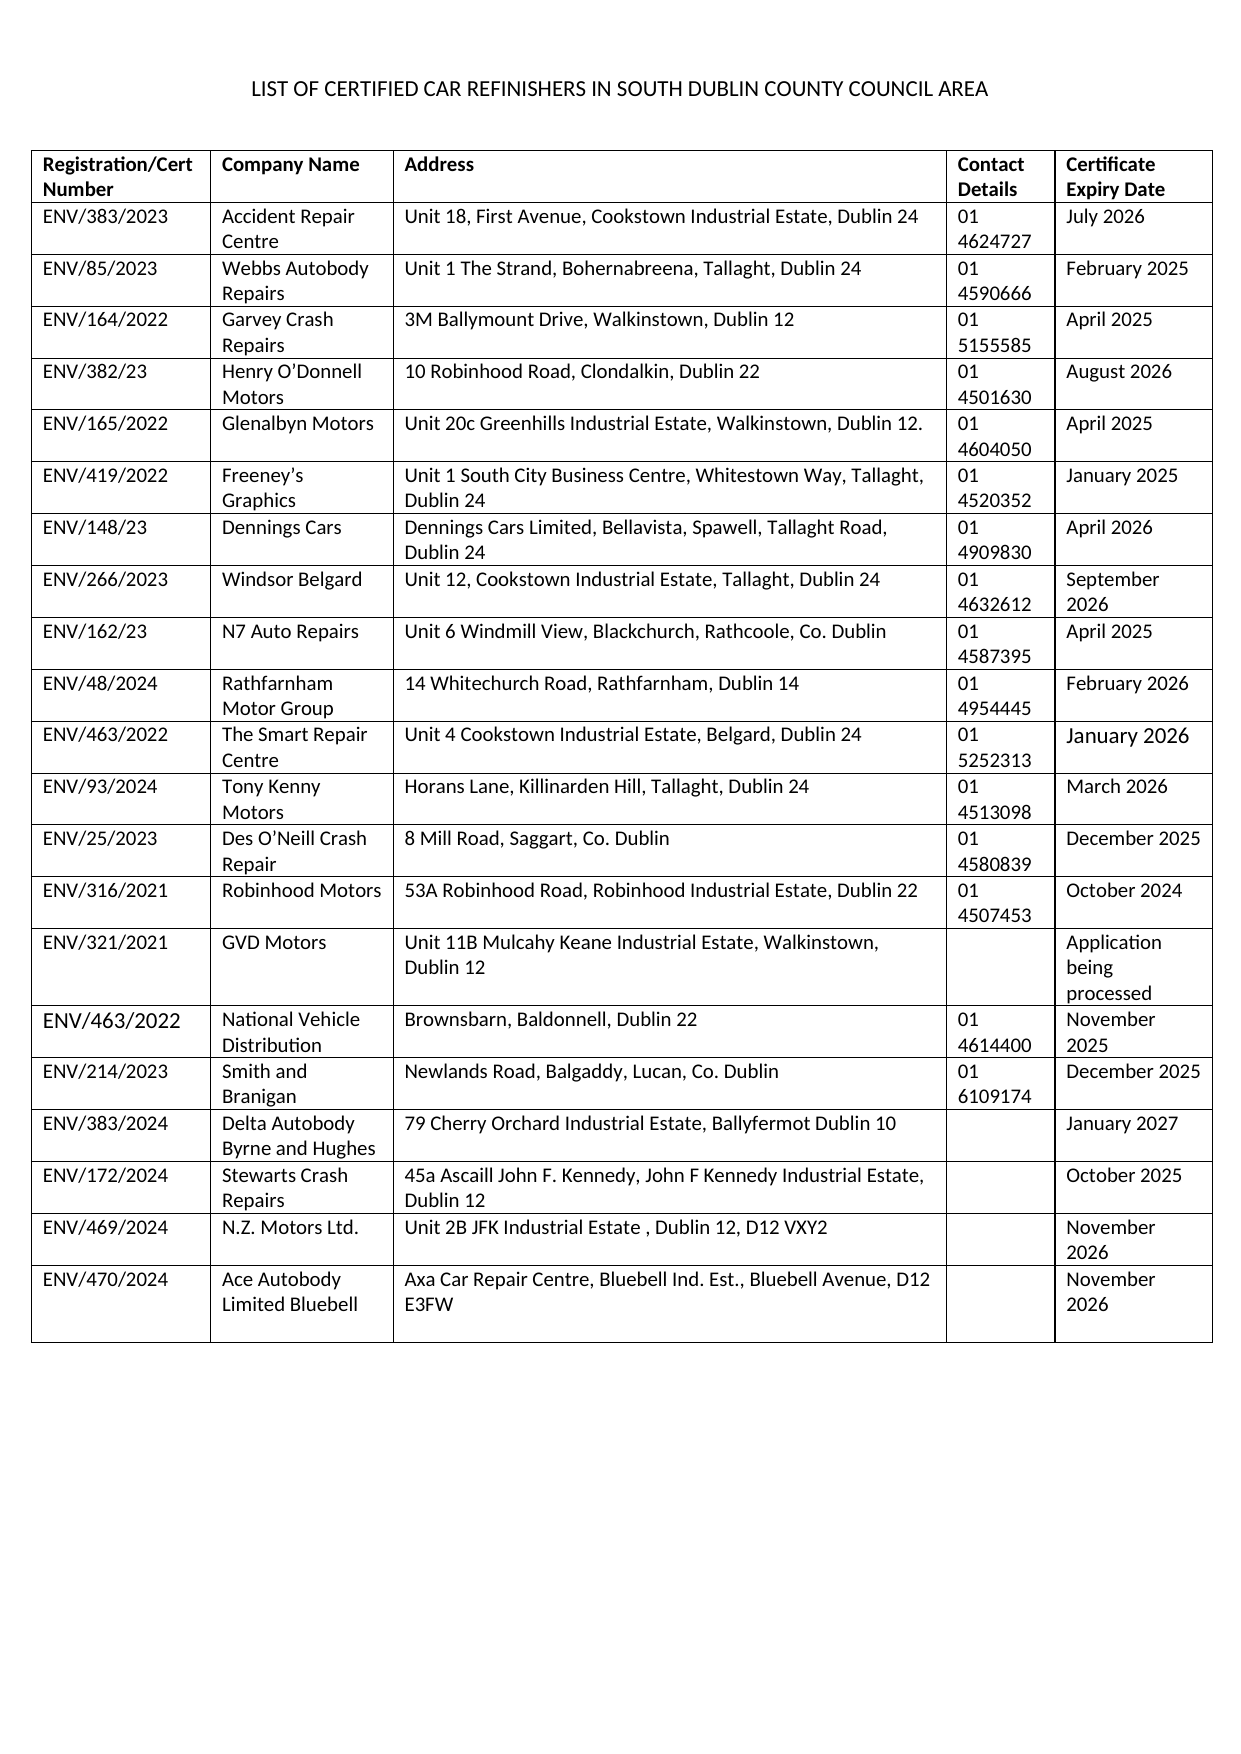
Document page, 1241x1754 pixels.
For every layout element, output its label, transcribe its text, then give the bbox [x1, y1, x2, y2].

table_cell 8 Mill Road, Saggart, Co. Dublin [394, 825, 946, 876]
table_cell April 2025 [1056, 410, 1212, 461]
table_cell ENV/148/23 [32, 514, 210, 565]
table_cell 01 4614400 [947, 1006, 1054, 1057]
table_cell Unit 6 Windmill View, Blackchurch, Rathcoole, Co. Dublin [394, 618, 946, 669]
table_cell Unit 1 South City Business Centre, Whitestown Way, Tallaght, Dublin 24 [394, 462, 946, 513]
table_cell October 2024 [1056, 877, 1212, 928]
table_cell Stewarts Crash Repairs [211, 1162, 393, 1213]
table_cell 01 4604050 [947, 410, 1054, 461]
table_cell Unit 4 Cookstown Industrial Estate, Belgard, Dublin 24 [394, 722, 946, 772]
table_cell 45a Ascaill John F. Kennedy, John F Kennedy Industrial Estate, Dublin 12 [394, 1162, 946, 1213]
table_cell Glenalbyn Motors [211, 410, 393, 461]
table_cell Axa Car Repair Centre, Bluebell Ind. Est., Bluebell Avenue, D12 E3FW [394, 1266, 946, 1342]
table_cell March 2026 [1056, 774, 1212, 824]
table_cell April 2025 [1056, 618, 1212, 669]
table_cell [947, 1266, 1054, 1342]
table_cell Rathfarnham Motor Group [211, 670, 393, 721]
table_cell Unit 2B JFK Industrial Estate , Dublin 12, D12 VXY2 [394, 1214, 946, 1265]
table_cell Dennings Cars [211, 514, 393, 565]
table_cell ENV/48/2024 [32, 670, 210, 721]
table_cell January 2026 [1056, 722, 1212, 772]
table_cell ENV/316/2021 [32, 877, 210, 928]
table_cell Unit 11B Mulcahy Keane Industrial Estate, Walkinstown, Dublin 12 [394, 929, 946, 1005]
table_cell ENV/463/2022 [32, 722, 210, 772]
table_cell Freeney’s Graphics [211, 462, 393, 513]
table_cell ENV/162/23 [32, 618, 210, 669]
table_cell ENV/382/23 [32, 359, 210, 409]
table_cell February 2025 [1056, 255, 1212, 306]
table_cell ENV/85/2023 [32, 255, 210, 306]
table_cell Application being processed [1056, 929, 1212, 1005]
table_cell 01 4590666 [947, 255, 1054, 306]
table_header Certificate Expiry Date [1056, 151, 1212, 202]
table_cell ENV/214/2023 [32, 1058, 210, 1109]
table_cell ENV/469/2024 [32, 1214, 210, 1265]
table_cell 01 4520352 [947, 462, 1054, 513]
table_cell N7 Auto Repairs [211, 618, 393, 669]
table_cell National Vehicle Distribution [211, 1006, 393, 1057]
table_cell ENV/419/2022 [32, 462, 210, 513]
table_cell September 2026 [1056, 566, 1212, 617]
table_cell 01 5252313 [947, 722, 1054, 772]
table_cell ENV/383/2023 [32, 203, 210, 254]
table_cell 01 4587395 [947, 618, 1054, 669]
table_cell Horans Lane, Killinarden Hill, Tallaght, Dublin 24 [394, 774, 946, 824]
table_cell November 2025 [1056, 1006, 1212, 1057]
table_cell 01 4632612 [947, 566, 1054, 617]
table_cell February 2026 [1056, 670, 1212, 721]
table_cell Unit 20c Greenhills Industrial Estate, Walkinstown, Dublin 12. [394, 410, 946, 461]
table_cell 01 5155585 [947, 307, 1054, 357]
table_cell November 2026 [1056, 1266, 1212, 1342]
table_cell ENV/383/2024 [32, 1110, 210, 1161]
table_cell 3M Ballymount Drive, Walkinstown, Dublin 12 [394, 307, 946, 357]
table_cell ENV/463/2022 [32, 1006, 210, 1057]
table_cell Tony Kenny Motors [211, 774, 393, 824]
table_cell Newlands Road, Balgaddy, Lucan, Co. Dublin [394, 1058, 946, 1109]
table_cell 79 Cherry Orchard Industrial Estate, Ballyfermot Dublin 10 [394, 1110, 946, 1161]
table_cell 10 Robinhood Road, Clondalkin, Dublin 22 [394, 359, 946, 409]
table_header Registration/Cert Number [32, 151, 210, 202]
table_cell Webbs Autobody Repairs [211, 255, 393, 306]
table_cell 01 4507453 [947, 877, 1054, 928]
table_cell Windsor Belgard [211, 566, 393, 617]
table_cell The Smart Repair Centre [211, 722, 393, 772]
table_cell ENV/164/2022 [32, 307, 210, 357]
table_cell December 2025 [1056, 825, 1212, 876]
table_cell December 2025 [1056, 1058, 1212, 1109]
table_cell 01 4580839 [947, 825, 1054, 876]
table_cell Unit 1 The Strand, Bohernabreena, Tallaght, Dublin 24 [394, 255, 946, 306]
table_cell 14 Whitechurch Road, Rathfarnham, Dublin 14 [394, 670, 946, 721]
table_cell November 2026 [1056, 1214, 1212, 1265]
table_header Contact Details [947, 151, 1054, 202]
table_cell Accident Repair Centre [211, 203, 393, 254]
table_cell [947, 1214, 1054, 1265]
table_cell January 2025 [1056, 462, 1212, 513]
table_cell [947, 929, 1054, 1005]
table_cell ENV/165/2022 [32, 410, 210, 461]
table_cell Robinhood Motors [211, 877, 393, 928]
table_cell ENV/470/2024 [32, 1266, 210, 1342]
table_cell GVD Motors [211, 929, 393, 1005]
table_header Address [394, 151, 946, 202]
table_cell ENV/93/2024 [32, 774, 210, 824]
table_cell ENV/172/2024 [32, 1162, 210, 1213]
table_cell August 2026 [1056, 359, 1212, 409]
table_cell 01 6109174 [947, 1058, 1054, 1109]
table_cell 01 4909830 [947, 514, 1054, 565]
table_cell Henry O’Donnell Motors [211, 359, 393, 409]
table_cell 01 4501630 [947, 359, 1054, 409]
table_cell Garvey Crash Repairs [211, 307, 393, 357]
table_cell 01 4513098 [947, 774, 1054, 824]
table_cell 01 4954445 [947, 670, 1054, 721]
table_cell Des O’Neill Crash Repair [211, 825, 393, 876]
table_cell Brownsbarn, Baldonnell, Dublin 22 [394, 1006, 946, 1057]
table_cell April 2025 [1056, 307, 1212, 357]
table_cell ENV/25/2023 [32, 825, 210, 876]
table_cell April 2026 [1056, 514, 1212, 565]
table_cell ENV/321/2021 [32, 929, 210, 1005]
table_cell July 2026 [1056, 203, 1212, 254]
table_cell Unit 18, First Avenue, Cookstown Industrial Estate, Dublin 24 [394, 203, 946, 254]
table_cell January 2027 [1056, 1110, 1212, 1161]
table_cell Ace Autobody Limited Bluebell [211, 1266, 393, 1342]
table_cell N.Z. Motors Ltd. [211, 1214, 393, 1265]
table_cell [947, 1110, 1054, 1161]
table_cell 01 4624727 [947, 203, 1054, 254]
table_cell 53A Robinhood Road, Robinhood Industrial Estate, Dublin 22 [394, 877, 946, 928]
table_cell Delta Autobody Byrne and Hughes [211, 1110, 393, 1161]
table_cell ENV/266/2023 [32, 566, 210, 617]
table_cell [947, 1162, 1054, 1213]
table_cell Smith and Branigan [211, 1058, 393, 1109]
table_cell October 2025 [1056, 1162, 1212, 1213]
table_cell Unit 12, Cookstown Industrial Estate, Tallaght, Dublin 24 [394, 566, 946, 617]
table_cell Dennings Cars Limited, Bellavista, Spawell, Tallaght Road, Dublin 24 [394, 514, 946, 565]
table_header Company Name [211, 151, 393, 202]
